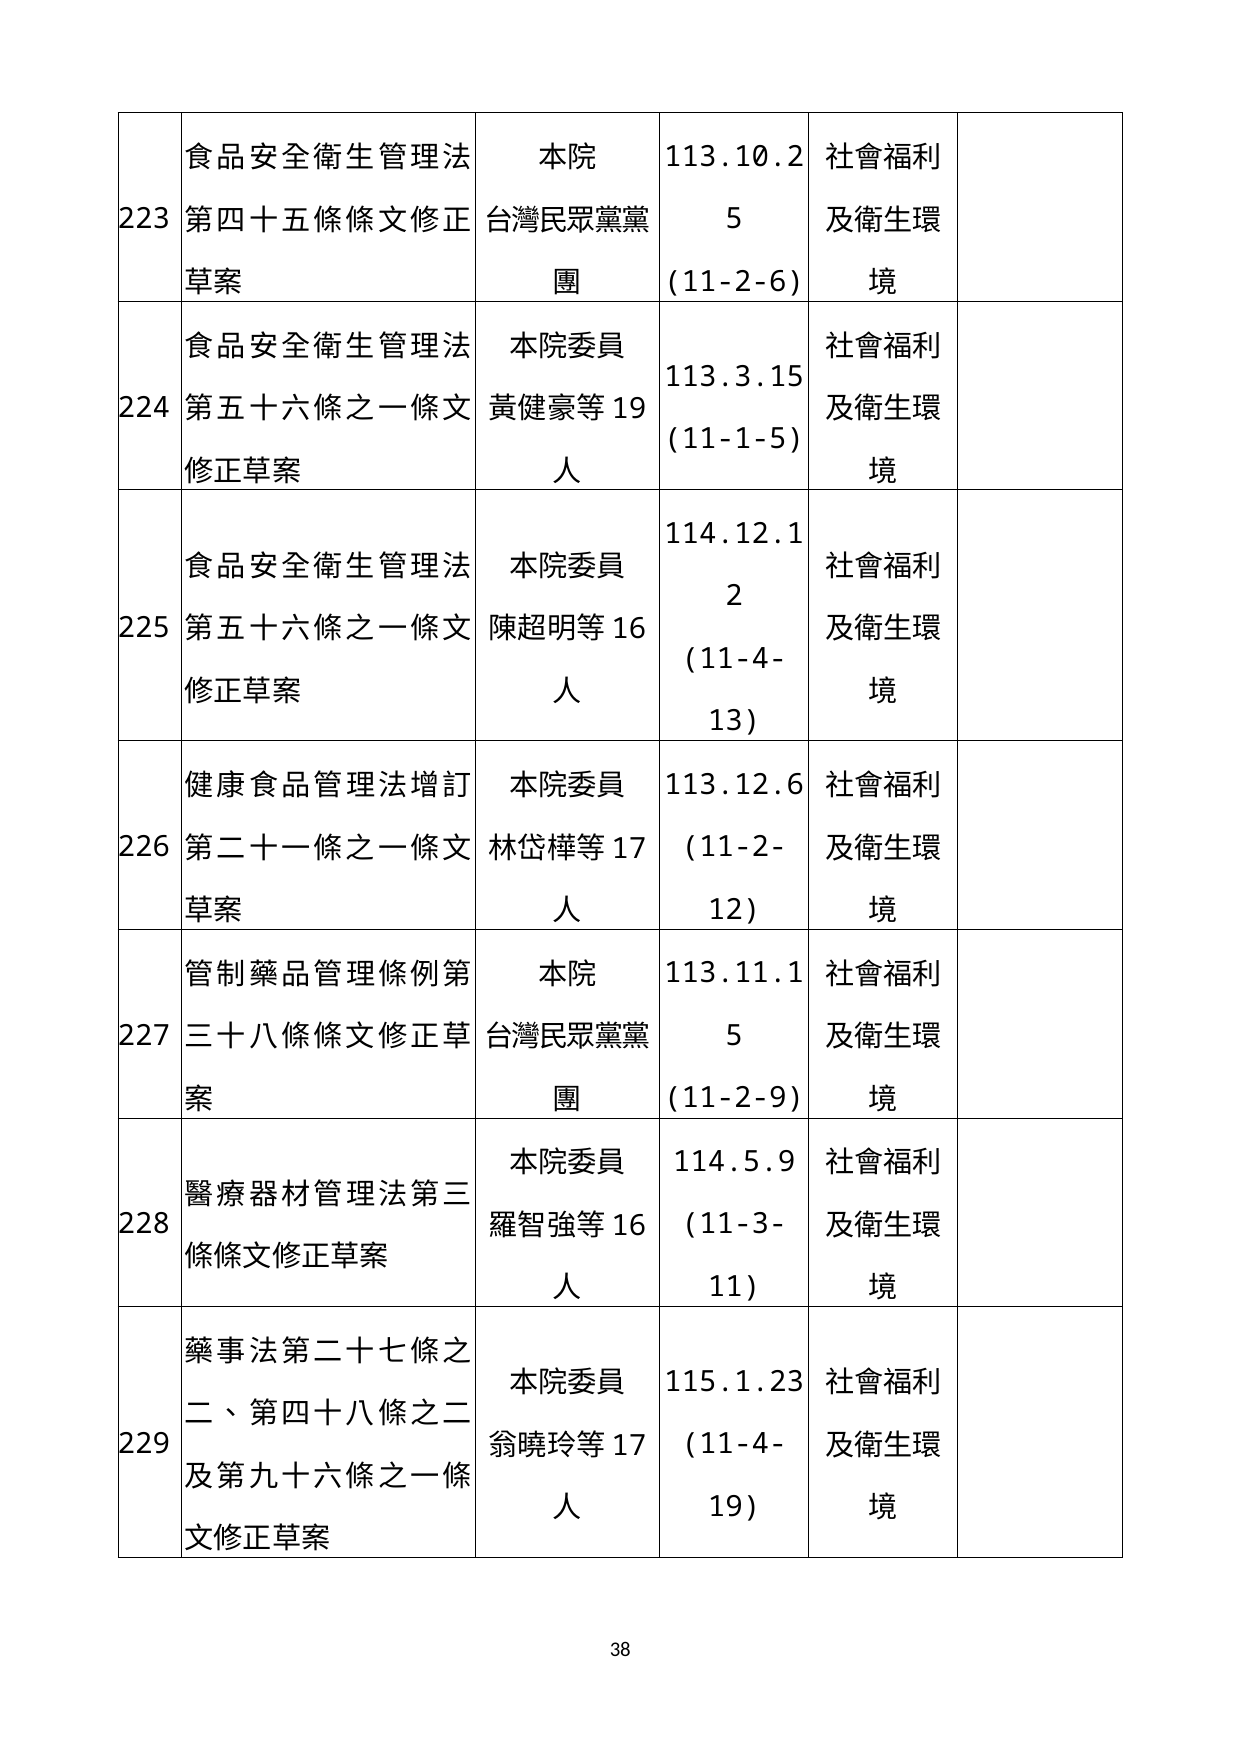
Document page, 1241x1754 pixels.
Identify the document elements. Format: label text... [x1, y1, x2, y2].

table_cell 本院委員 陳超明等16人 [476, 490, 659, 740]
table_cell [119, 741, 181, 929]
table_cell [119, 618, 129, 634]
table_cell [119, 490, 181, 740]
table_cell 藥事法第二十七條之二、第四十八條之二及第九十六條之一條文修正草案 [182, 1307, 475, 1557]
table_cell 社會福利及衛生環境 [809, 1307, 957, 1557]
table_cell 113.10.25 (11-2-6) [660, 113, 808, 301]
table_cell 113.12.6 (11-2-12) [660, 741, 808, 929]
table_cell 本院委員 翁曉玲等17人 [476, 1307, 659, 1557]
table_cell [958, 113, 1122, 301]
table_cell 食品安全衛生管理法第五十六條之一條文修正草案 [182, 490, 475, 740]
table_cell [119, 209, 129, 225]
table_cell [958, 302, 1122, 489]
table_cell [119, 398, 129, 414]
table_cell 本院委員 羅智強等16人 [476, 1119, 659, 1306]
table_cell [119, 837, 129, 853]
table_cell [119, 302, 181, 489]
table_cell [958, 490, 1122, 740]
table_cell 食品安全衛生管理法第五十六條之一條文修正草案 [182, 302, 475, 489]
table_cell [119, 1434, 129, 1450]
table_cell 113.3.15 (11-1-5) [660, 302, 808, 489]
table_cell [958, 741, 1122, 929]
table_cell 社會福利及衛生環境 [809, 1119, 957, 1306]
table_cell 社會福利及衛生環境 [809, 490, 957, 740]
table_cell [958, 1119, 1122, 1306]
table_cell 114.5.9 (11-3-11) [660, 1119, 808, 1306]
table_cell 社會福利及衛生環境 [809, 113, 957, 301]
table_cell 113.11.15 (11-2-9) [660, 930, 808, 1117]
table_cell [119, 1214, 129, 1230]
table_cell 社會福利及衛生環境 [809, 302, 957, 489]
table_cell 本院 台灣民眾黨黨團 [476, 930, 659, 1117]
table_cell [119, 930, 181, 1117]
table_cell 管制藥品管理條例第三十八條條文修正草案 [182, 930, 475, 1117]
table_cell 114.12.12 (11-4-13) [660, 490, 808, 740]
table_cell 本院 台灣民眾黨黨團 [476, 113, 659, 301]
table_cell [119, 1307, 181, 1557]
table_cell 本院委員 黃健豪等19人 [476, 302, 659, 489]
table_cell [958, 930, 1122, 1117]
table_cell 本院委員 林岱樺等17人 [476, 741, 659, 929]
table_cell [119, 113, 181, 301]
table_cell [119, 1119, 181, 1306]
table_cell 115.1.23 (11-4-19) [660, 1307, 808, 1557]
table_cell [958, 1307, 1122, 1557]
table_cell 社會福利及衛生環境 [809, 741, 957, 929]
table_cell 醫療器材管理法第三條條文修正草案 [182, 1119, 475, 1306]
table_cell [119, 1026, 129, 1042]
table_cell 食品安全衛生管理法第四十五條條文修正草案 [182, 113, 475, 301]
table_cell 健康食品管理法增訂第二十一條之一條文草案 [182, 741, 475, 929]
table_cell 社會福利及衛生環境 [809, 930, 957, 1117]
